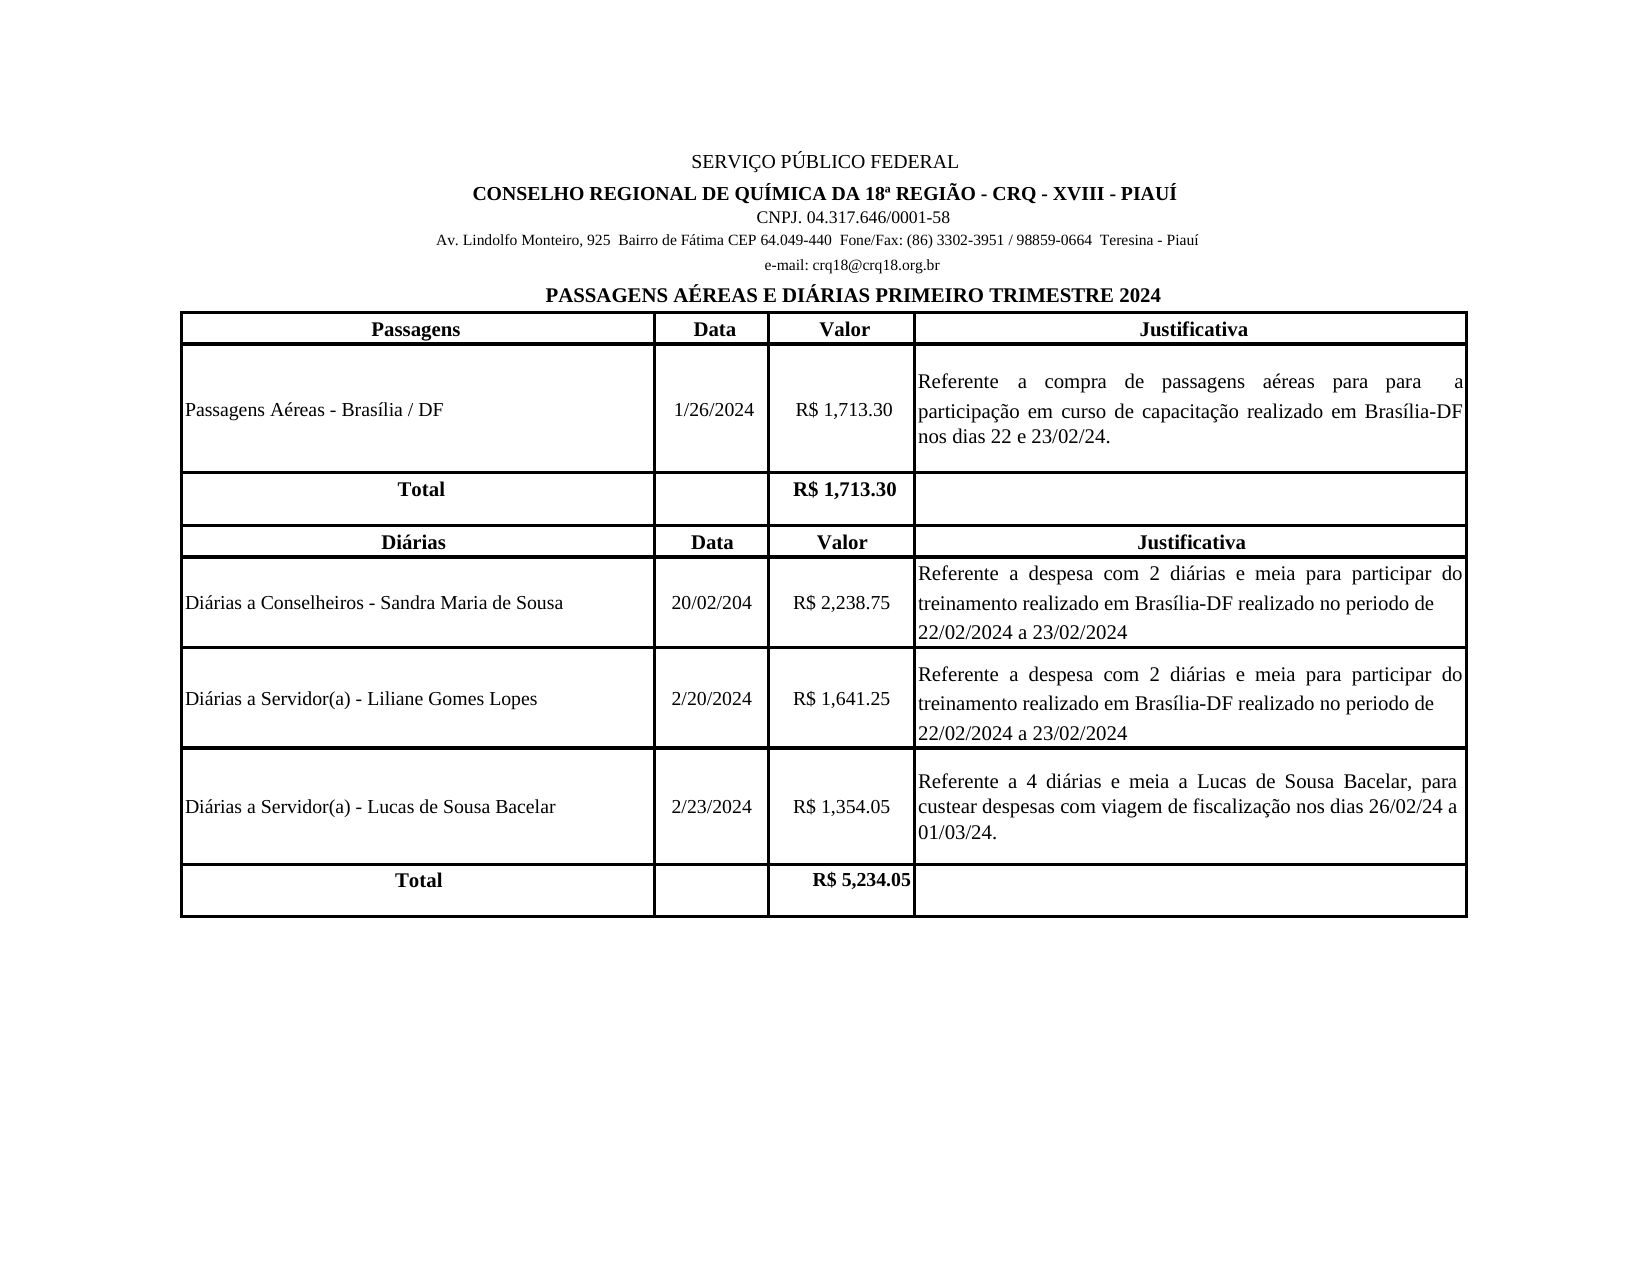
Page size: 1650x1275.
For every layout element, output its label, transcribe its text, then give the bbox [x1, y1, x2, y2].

table_header Valor [770, 314, 913, 342]
text e-mail: crq18@crq18.org.br [150, 256, 1500, 274]
table_cell Data [656, 527, 767, 555]
table_cell Diárias [183, 527, 653, 555]
table_cell Diárias a Servidor(a) - Lucas de Sousa Bacelar [183, 750, 653, 862]
table_cell R$ 1,641.25 [770, 649, 913, 746]
table_cell R$ 1,713.30 [770, 346, 913, 471]
table_cell 1/26/2024 [656, 346, 767, 471]
table_cell R$ 2,238.75 [770, 559, 913, 646]
text PASSAGENS AÉREAS E DIÁRIAS PRIMEIRO TRIMESTRE 2024 [150, 283, 1499, 307]
table_cell [656, 474, 767, 524]
table_cell [656, 866, 767, 915]
table_cell Referente a 4 diárias e meia a Lucas de Sousa Bacelar, para custear despesas com viagem de fiscalização nos dias 26/02/24 a 01/03/24. [916, 750, 1465, 862]
table_cell 2/23/2024 [656, 750, 767, 862]
table_cell Passagens Aéreas - Brasília / DF [183, 346, 653, 471]
table_cell Referente a compra de passagens aéreas para para a participação em curso de capacitação realizado em Brasília-DF nos dias 22 e 23/02/24. [916, 346, 1465, 471]
table_cell R$ 1,713.30 [770, 474, 913, 524]
table_cell Total [183, 474, 653, 524]
table_header Passagens [183, 314, 653, 342]
table_cell 20/02/204 [656, 559, 767, 646]
table_cell Justificativa [916, 527, 1465, 555]
text SERVIÇO PÚBLICO FEDERAL [150, 150, 1500, 173]
table_cell Referente a despesa com 2 diárias e meia para participar do treinamento realizado em Brasília-DF realizado no periodo de 22/02/2024 a 23/02/2024 [916, 559, 1465, 646]
text Av. Lindolfo Monteiro, 925 Bairro de Fátima CEP 64.049-440 Fone/Fax: (86) 3302-3951 / 98859-0664 Teresina - Piauí [436, 231, 1500, 249]
table_cell Total [183, 866, 653, 915]
table_cell R$ 1,354.05 [770, 750, 913, 862]
table_cell Referente a despesa com 2 diárias e meia para participar do treinamento realizado em Brasília-DF realizado no periodo de 22/02/2024 a 23/02/2024 [916, 649, 1465, 746]
table_cell Valor [770, 527, 913, 555]
text CONSELHO REGIONAL DE QUÍMICA DA 18ª REGIÃO - CRQ - XVIII - PIAUÍ [150, 181, 1500, 204]
table_cell R$ 5,234.05 [770, 866, 913, 915]
table_cell Diárias a Conselheiros - Sandra Maria de Sousa [183, 559, 653, 646]
table_header Data [656, 314, 767, 342]
table_cell 2/20/2024 [656, 649, 767, 746]
subtitle CNPJ. 04.317.646/0001-58 [150, 207, 1499, 227]
table_cell Diárias a Servidor(a) - Liliane Gomes Lopes [183, 649, 653, 746]
table_cell [916, 866, 1465, 915]
table_header Justificativa [916, 314, 1465, 342]
table_cell [916, 474, 1465, 524]
